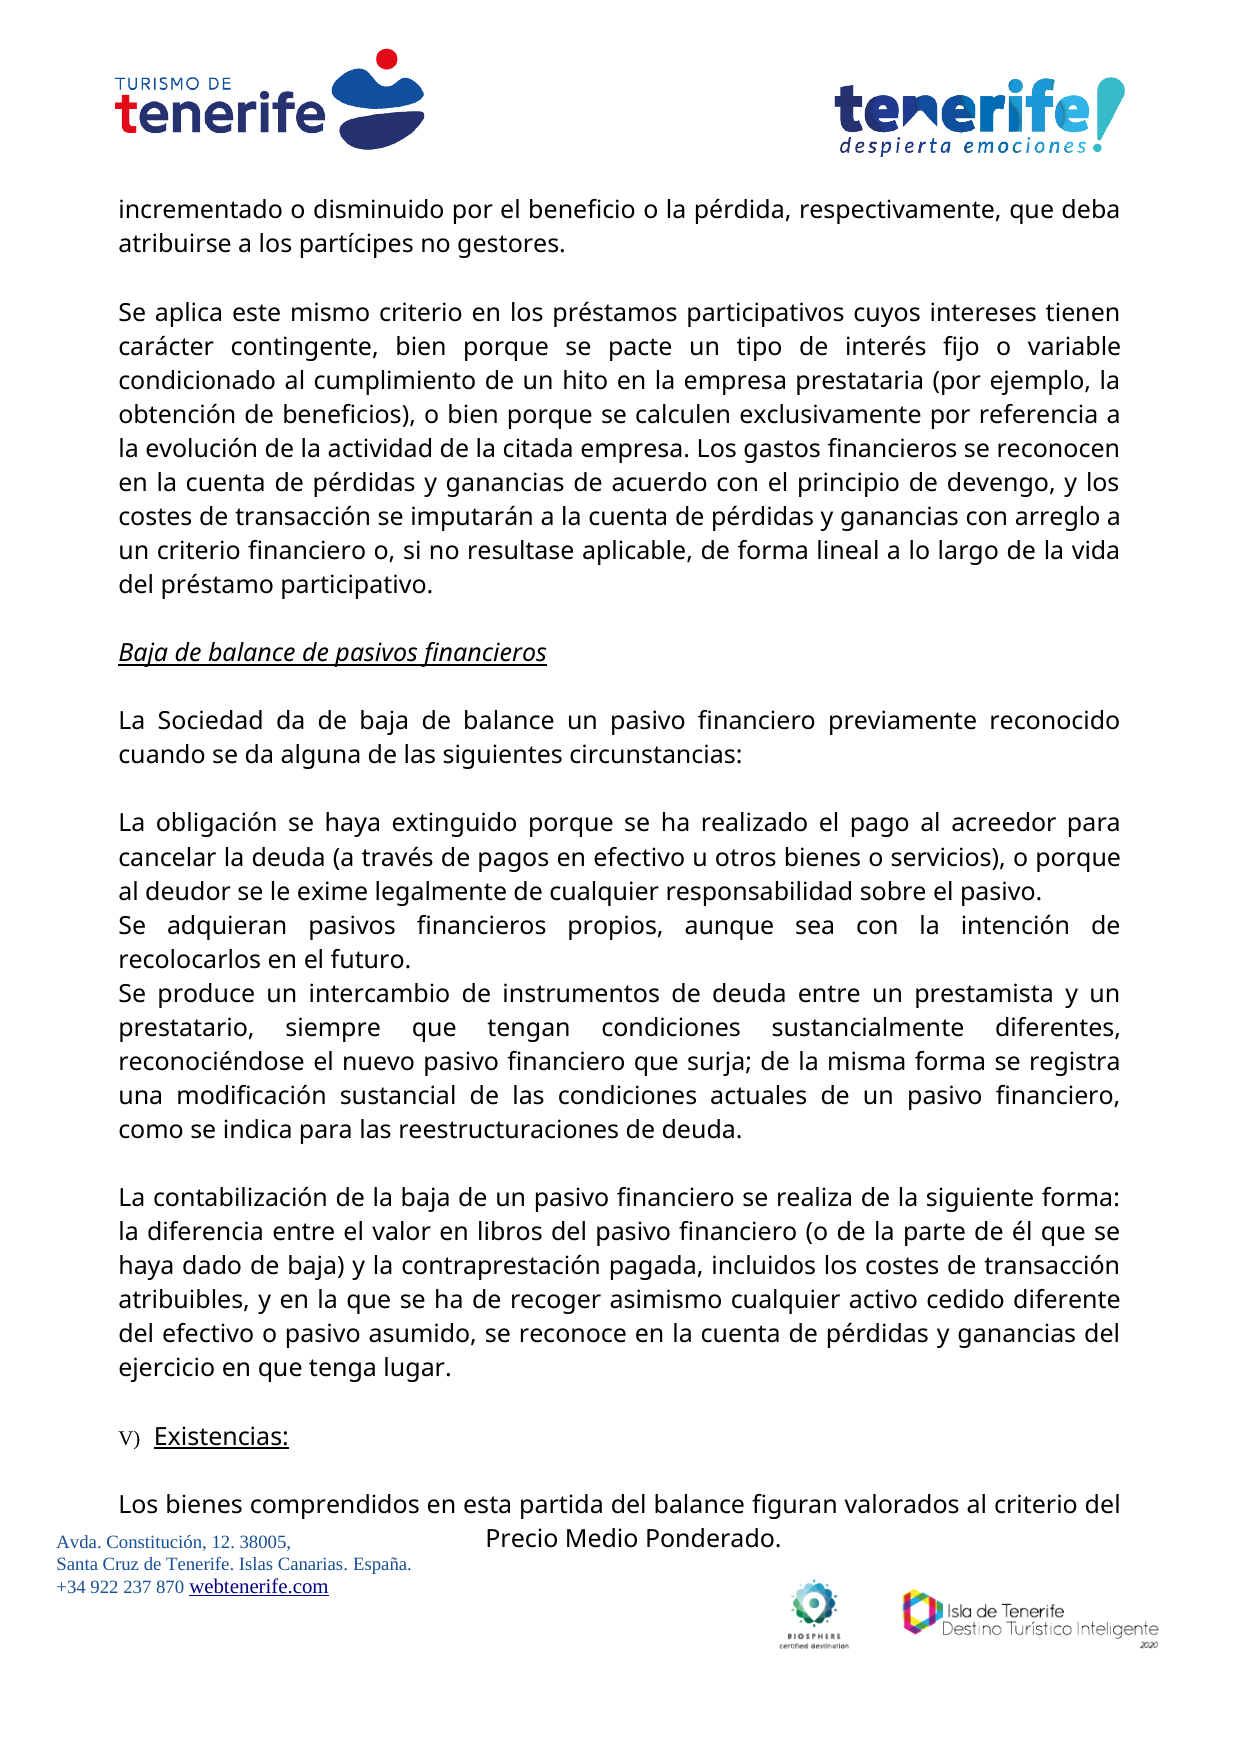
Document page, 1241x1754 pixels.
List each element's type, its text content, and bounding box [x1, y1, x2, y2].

text La contabilización de la baja de un pasivo financiero se realiza de la siguiente forma: la diferencia entre el valor en libros del pasivo financiero (o de la parte de él que se haya dado de baja) y la contraprestación pagada, incluidos los costes de transacción atribuibles, y en la que se ha de recoger asimismo cualquier activo cedido diferente del efectivo o pasivo asumido, se reconoce en la cuenta de pérdidas y ganancias del ejercicio en que tenga lugar. [118, 1180, 1122, 1384]
text Se aplica este mismo criterio en los préstamos participativos cuyos intereses tienen carácter contingente, bien porque se pacte un tipo de interés fijo o variable condicionado al cumplimiento de un hito en la empresa prestataria (por ejemplo, la obtención de beneficios), o bien porque se calculen exclusivamente por referencia a la evolución de la actividad de la citada empresa. Los gastos financieros se reconocen en la cuenta de pérdidas y ganancias de acuerdo con el principio de devengo, y los costes de transacción se imputarán a la cuenta de pérdidas y ganancias con arreglo a un criterio financiero o, si no resultase aplicable, de forma lineal a lo largo de la vida del préstamo participativo. [118, 294, 1122, 601]
list Existencias: [118, 1418, 1122, 1452]
text La Sociedad da de baja de balance un pasivo financiero previamente reconocido cuando se da alguna de las siguientes circunstancias: [118, 703, 1122, 771]
text La obligación se haya extinguido porque se ha realizado el pago al acreedor para cancelar la deuda (a través de pagos en efectivo u otros bienes o servicios), o porque al deudor se le exime legalmente de cualquier responsabilidad sobre el pasivo. [118, 805, 1122, 907]
text Se adquieran pasivos financieros propios, aunque sea con la intención de recolocarlos en el futuro. [118, 907, 1122, 975]
text Los bienes comprendidos en esta partida del balance figuran valorados al criterio del Precio Medio Ponderado. [118, 1486, 1122, 1554]
text Las aportaciones recibidas como consecuencia de un contrato de cuentas en participación y similares, se valoran al coste, incrementado o disminuido por el beneficio o la pérdida, respectivamente, que deba atribuirse a los partícipes no gestores. [118, 192, 1122, 260]
text Se produce un intercambio de instrumentos de deuda entre un prestamista y un prestatario, siempre que tengan condiciones sustancialmente diferentes, reconociéndose el nuevo pasivo financiero que surja; de la misma forma se registra una modificación sustancial de las condiciones actuales de un pasivo financiero, como se indica para las reestructuraciones de deuda. [118, 975, 1122, 1146]
text Baja de balance de pasivos financieros [118, 635, 1122, 669]
